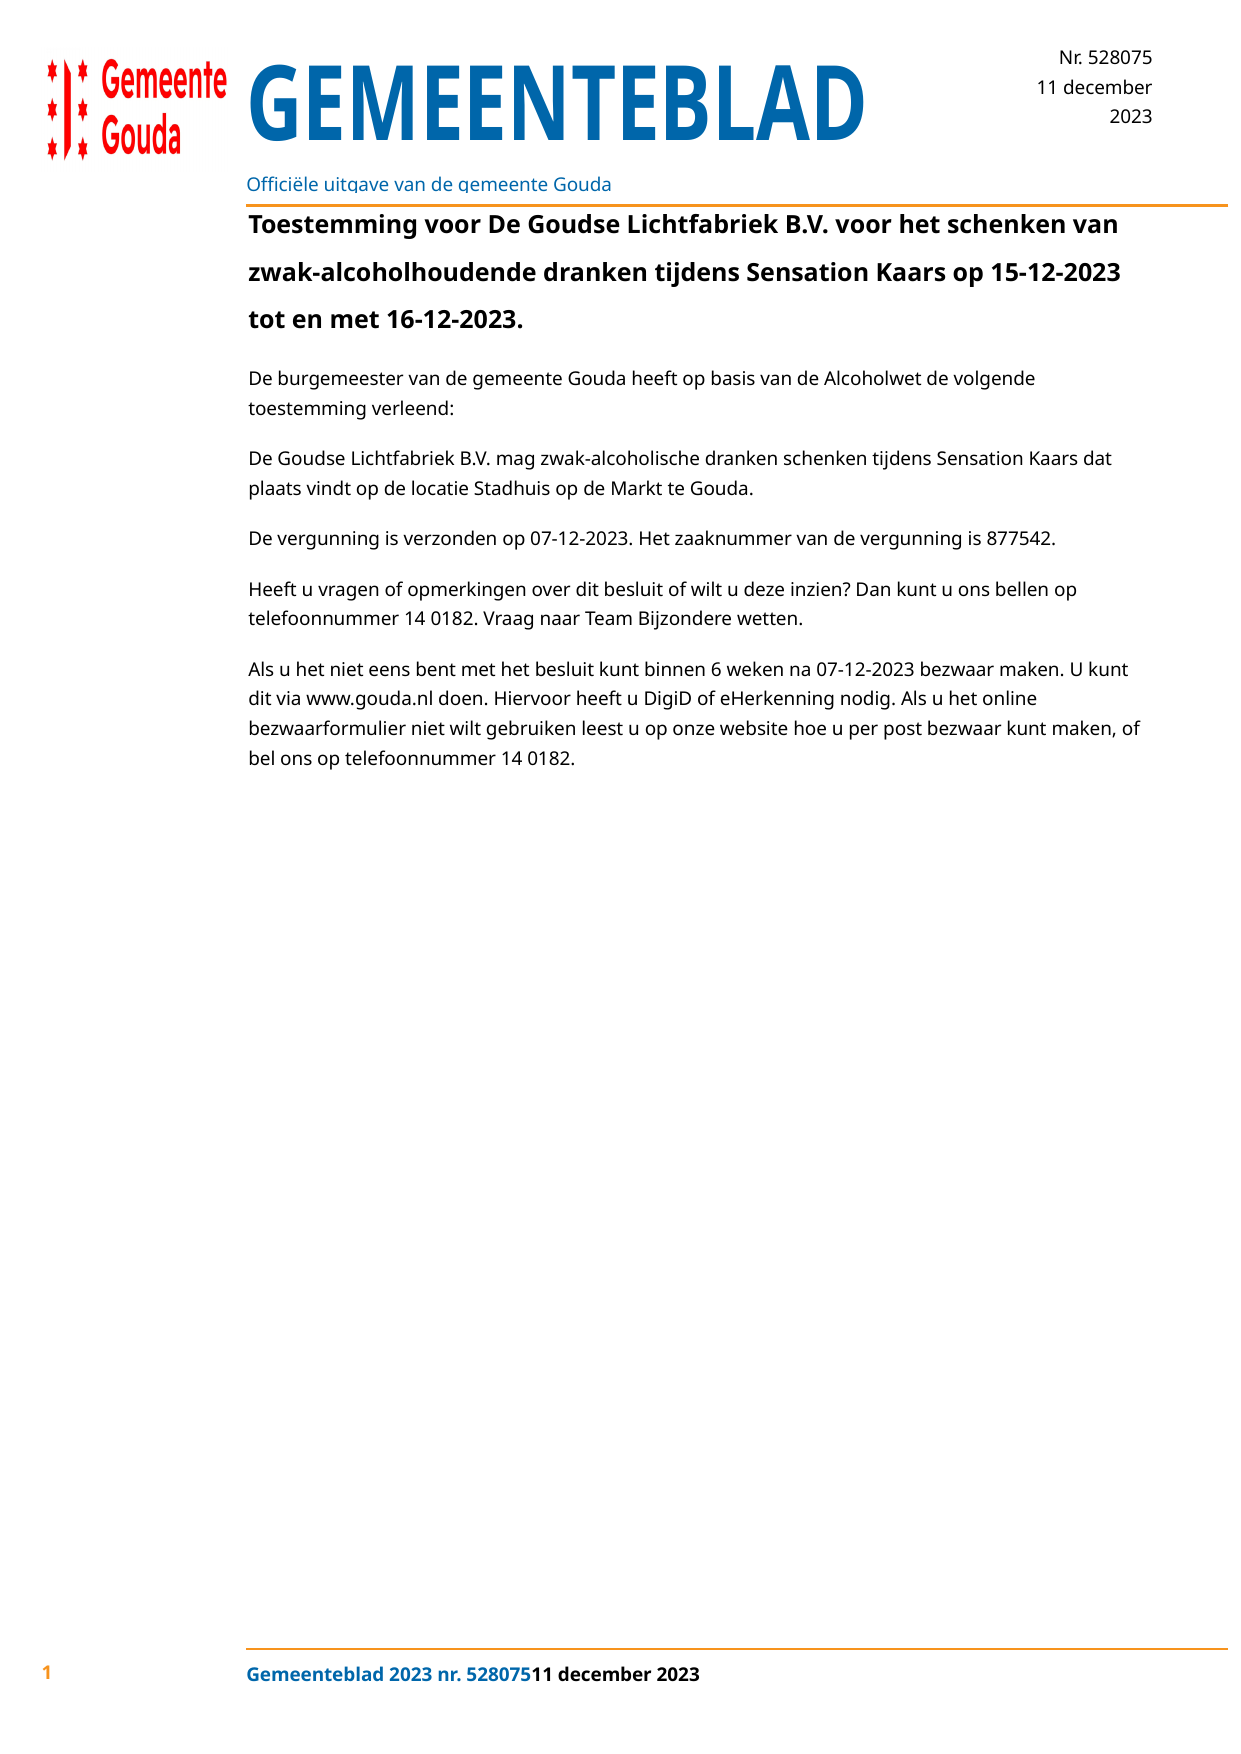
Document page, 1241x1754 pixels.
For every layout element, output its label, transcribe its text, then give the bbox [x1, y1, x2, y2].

text Als u het niet eens bent met het besluit kunt binnen 6 weken na 07-12-2023 bezwaar maken. U kunt dit via www.gouda.nl doen. Hiervoor heeft u DigiD of eHerkenning nodig. Als u het online bezwaarformulier niet wilt gebruiken leest u op onze website hoe u per post bezwaar kunt maken, of bel ons op telefoonnummer 14 0182. [248, 656, 1152, 770]
text De Goudse Lichtfabriek B.V. mag zwak-alcoholische dranken schenken tijdens Sensation Kaars dat plaats vindt op de locatie Stadhuis op de Markt te Gouda. [248, 446, 1152, 501]
text Heeft u vragen of opmerkingen over dit besluit of wilt u deze inzien? Dan kunt u ons bellen op telefoonnummer 14 0182. Vraag naar Team Bijzondere wetten. [248, 576, 1152, 631]
text De vergunning is verzonden op 07-12-2023. Het zaaknummer van de vergunning is 877542. [248, 526, 1152, 551]
picture [41, 47, 231, 172]
text Toestemming voor De Goudse Lichtfabriek B.V. voor het schenken van zwak-alcoholhoudende dranken tijdens Sensation Kaars op 15-12-2023 tot en met 16-12-2023. [248, 207, 1152, 336]
text De burgemeester van de gemeente Gouda heeft op basis van de Alcoholwet de volgende toestemming verleend: [248, 366, 1152, 421]
